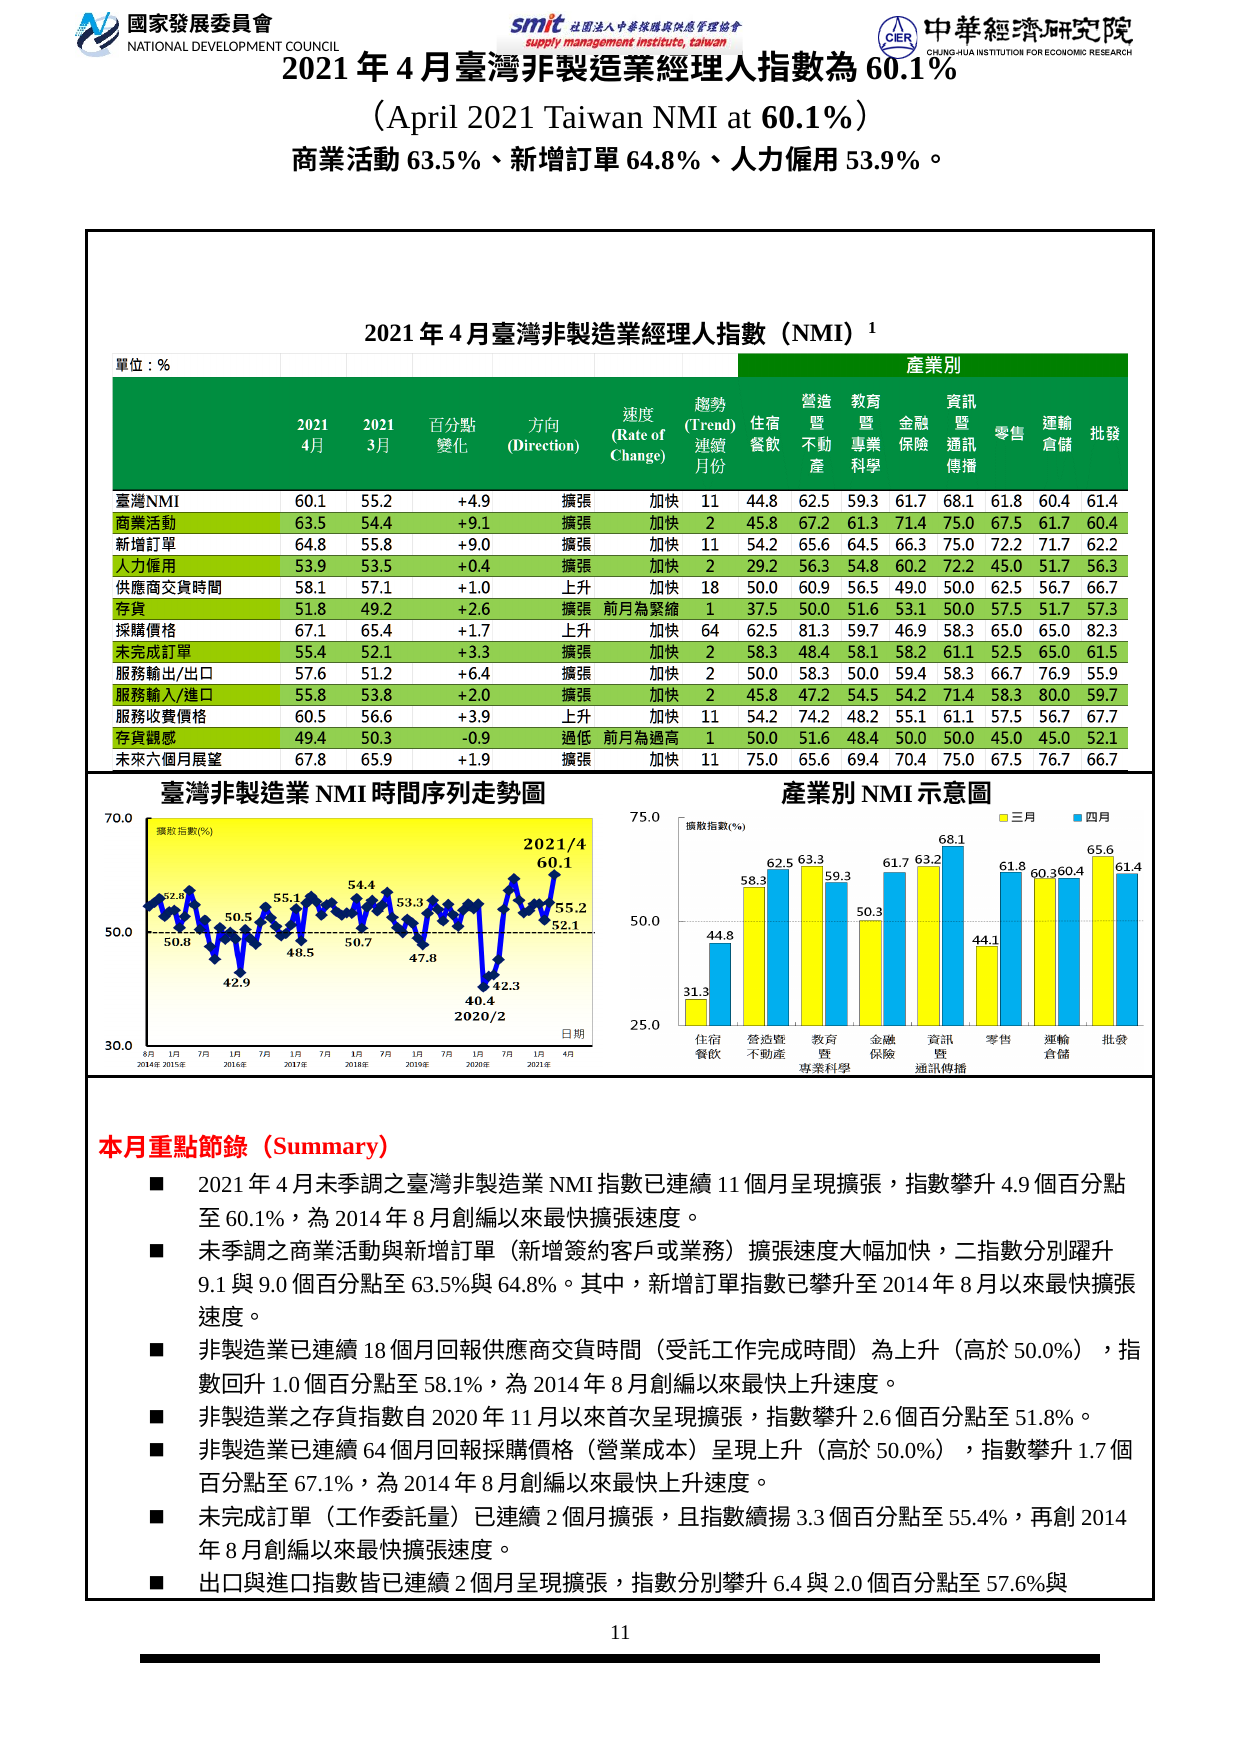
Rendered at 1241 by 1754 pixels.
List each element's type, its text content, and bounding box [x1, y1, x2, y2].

table_cell 產業別NMI示意圖 [620, 774, 1152, 1074]
table_cell 本月重點節錄（Summary） 2021年4月未季調之臺灣非製造業NMI指數已連續11個月呈現擴張，指數攀升4.9個百分點至60.1%，為2014年8月創編以來最快擴張速度。 未季調之商業活動與新增訂單（新增簽約客戶或業務）擴張速度大幅加快，二指數分別躍升9.1與9.0個百分點至63.5%與64.8%。其中，新增訂單指數已攀升至2014年8月以來最快擴張速度。 非製造業已連續18個月回報供應商交貨時間（受託工作完成時間）為上升（高於50.0%），指數回升1.0個百分點至58.1%，為2014年8月創編以來最快上升速度。 非製造業之存貨指數自2020年11月以來首次呈現擴張，指數攀升2.6個百分點至51.8%。 非製造業已連續64個月回報採購價格（營業成本）呈現上升（高於50.0%），指數攀升1.7個百分點至67.1%，為2014年8月創編以來最快上升速度。 未完成訂單（工作委託量）已連續2個月擴張，且指數續揚3.3個百分點至55.4%，再創2014年8月創編以來最快擴張速度。 出口與進口指數皆已連續2個月呈現擴張，指數分別攀升6.4與2.0個百分點至57.6%與55.8%。其中，出口指數已來到創編以來最快擴張速度。 服務收費價格指數已連續11個月上升（高於50.0%），且指數回升3.9個百分點至60.5%，為2014年8月創編以來最快上升速度。 存貨觀感僅維持1個月過高即轉為過低（低於50.0%，低於當前營運所需），指數回跌0.9個百分點至49.4%。 未來六個月展望指數續揚1.9個百分點至67.8%，再創2014年8月創編以來最快擴張速度。 八大產業中，七大產業NMI呈現擴張，依擴張速度排序為資訊暨通訊傳播業（68.1%）、營造暨不動產業（62.5%）、零售業（61.8%）、金融保險業（61.7%）、批發業（61.4%）、運輸倉儲業（60.4%）與教育暨專業科學業（59.3%）。僅住宿餐飲業（44.8%）NMI呈現緊縮。 [88, 1078, 1152, 1598]
text 商業活動63.5%、新增訂單64.8%、人力僱用53.9%。 [75, 138, 1165, 177]
text 2021年4月臺灣非製造業經理人指數為60.1% [75, 41, 1165, 89]
text （April 2021 Taiwan NMI at 60.1%） [75, 89, 1165, 138]
table_header 2021年4月臺灣非製造業經理人指數（NMI）1 [88, 232, 1152, 771]
table_cell 臺灣非製造業NMI時間序列走勢圖 [88, 774, 620, 1074]
